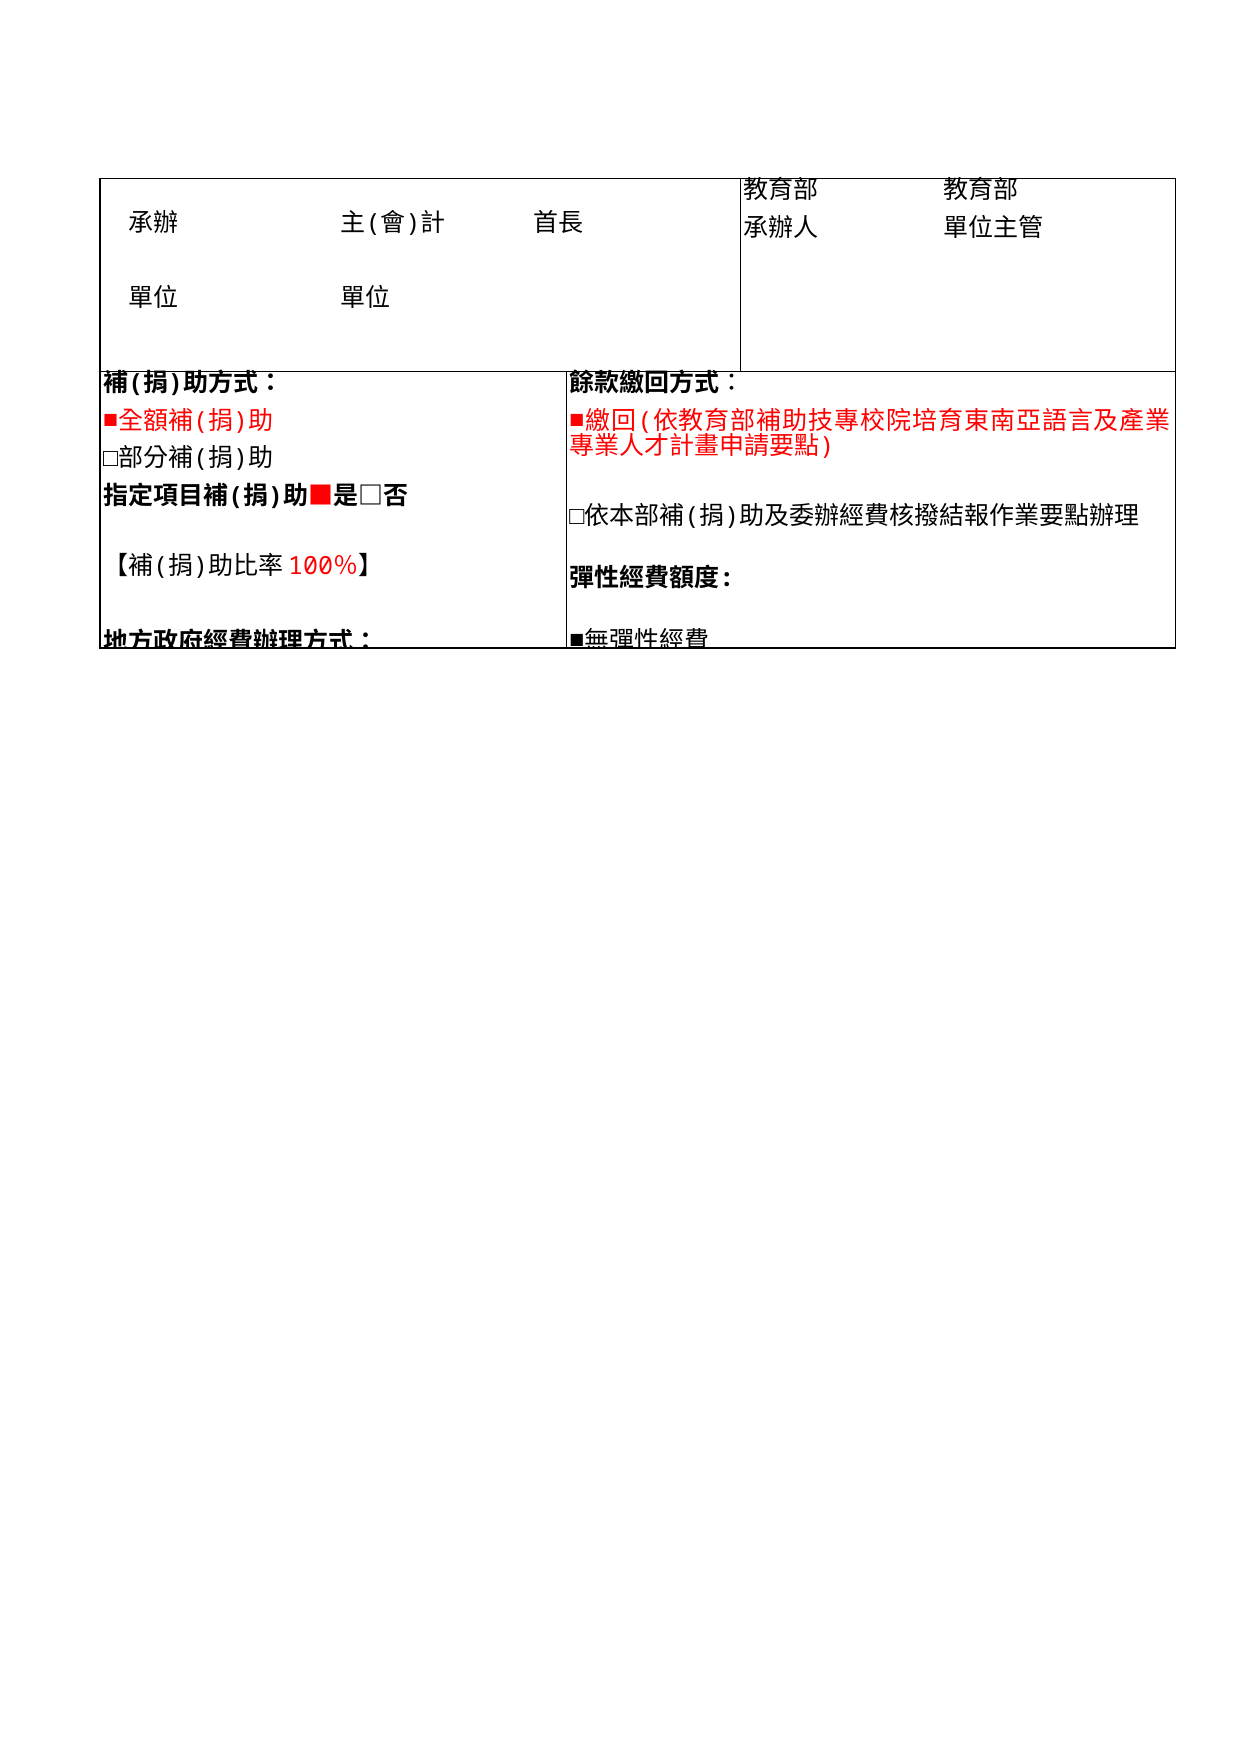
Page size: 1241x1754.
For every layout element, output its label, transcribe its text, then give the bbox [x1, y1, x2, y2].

table_cell 補(捐)助方式： ■全額補(捐)助 □部分補(捐)助 指定項目補(捐)助■是□否 【補(捐)助比率100％】 地方政府經費辦理方式： □納入預算 □代收代付 ■非屬地方政府 [101, 372, 566, 647]
table_header 教育部 教育部 承辦人 單位主管 [741, 179, 1175, 371]
table_header 承辦 主(會)計 首長 單位 單位 [101, 179, 740, 371]
table_cell 餘款繳回方式： ■繳回(依教育部補助技專校院培育東南亞語言及產業專業人才計畫申請要點) □依本部補(捐)助及委辦經費核撥結報作業要點辦理 彈性經費額度: ■無彈性經費 □計畫金額2%，計 元(上限為2萬5,000元) [567, 372, 1175, 647]
